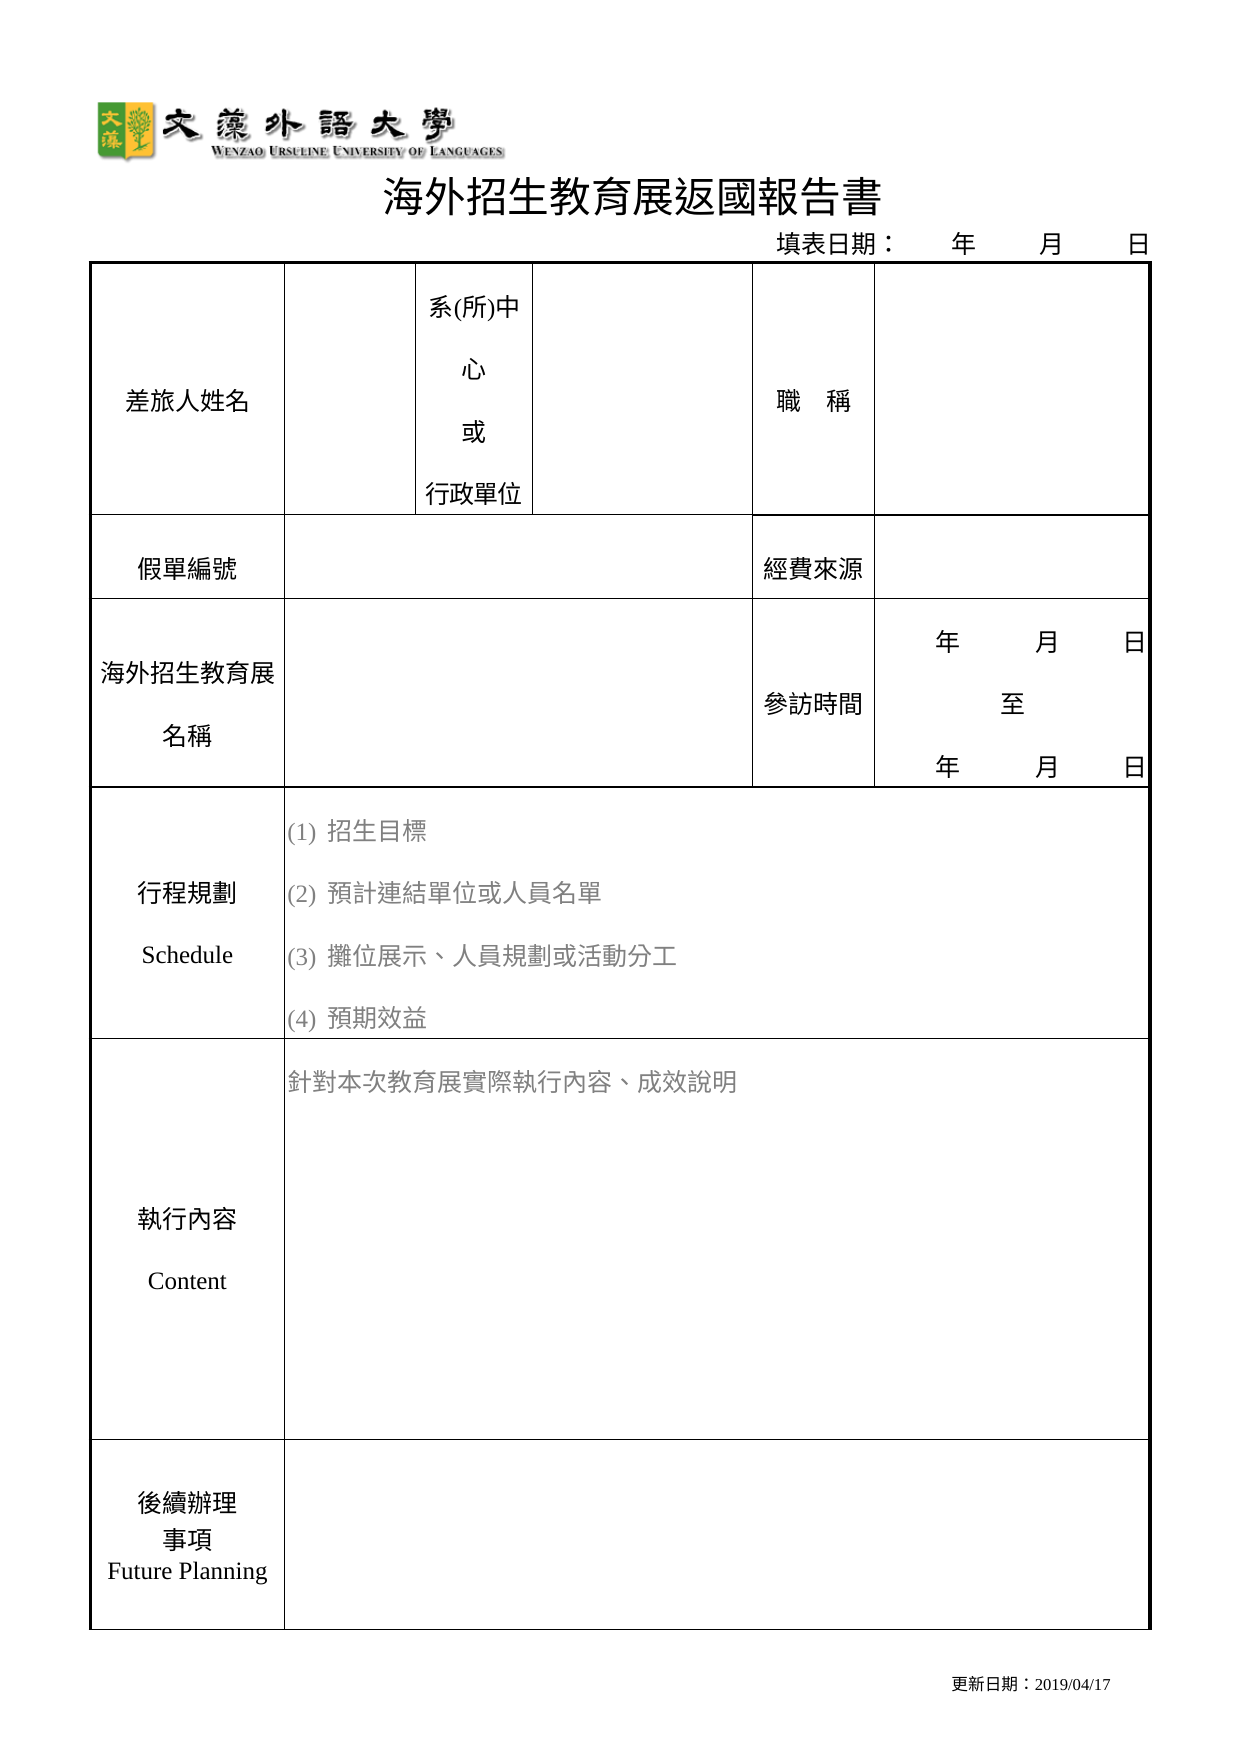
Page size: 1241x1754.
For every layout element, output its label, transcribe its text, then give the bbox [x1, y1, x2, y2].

table_cell [285, 515, 752, 598]
table_cell 針對本次教育展實際執行內容、成效說明 [285, 1039, 1148, 1439]
table_cell 招生目標 預計連結單位或人員名單 攤位展示、人員規劃或活動分工 預期效益 [285, 788, 1148, 1037]
table_cell 行程規劃 Schedule [92, 788, 284, 1037]
table_cell 參訪時間 [753, 599, 874, 786]
table_cell [875, 516, 1148, 598]
table_cell [285, 599, 752, 786]
table_cell [285, 1440, 1148, 1629]
table_cell 海外招生教育展名稱 [92, 599, 284, 786]
table_cell 假單編號 [92, 515, 284, 598]
table_cell 年 月 日 至 年 月 日 [875, 599, 1148, 786]
table_header [285, 264, 415, 514]
table_cell 後續辦理 事項 Future Planning [92, 1440, 284, 1629]
table_cell 經費來源 [753, 516, 874, 598]
text 海外招生教育展返國報告書 [89, 164, 1152, 224]
table_header [875, 264, 1148, 514]
table_header 差旅人姓名 [92, 264, 284, 514]
text 填表日期： 年 月 日 [89, 224, 1152, 261]
table_header [533, 264, 752, 514]
table_cell 執行內容 Content [92, 1039, 284, 1439]
table_header 職 稱 [753, 264, 874, 514]
table_header 系(所)中心 或 行政單位 [416, 264, 532, 514]
